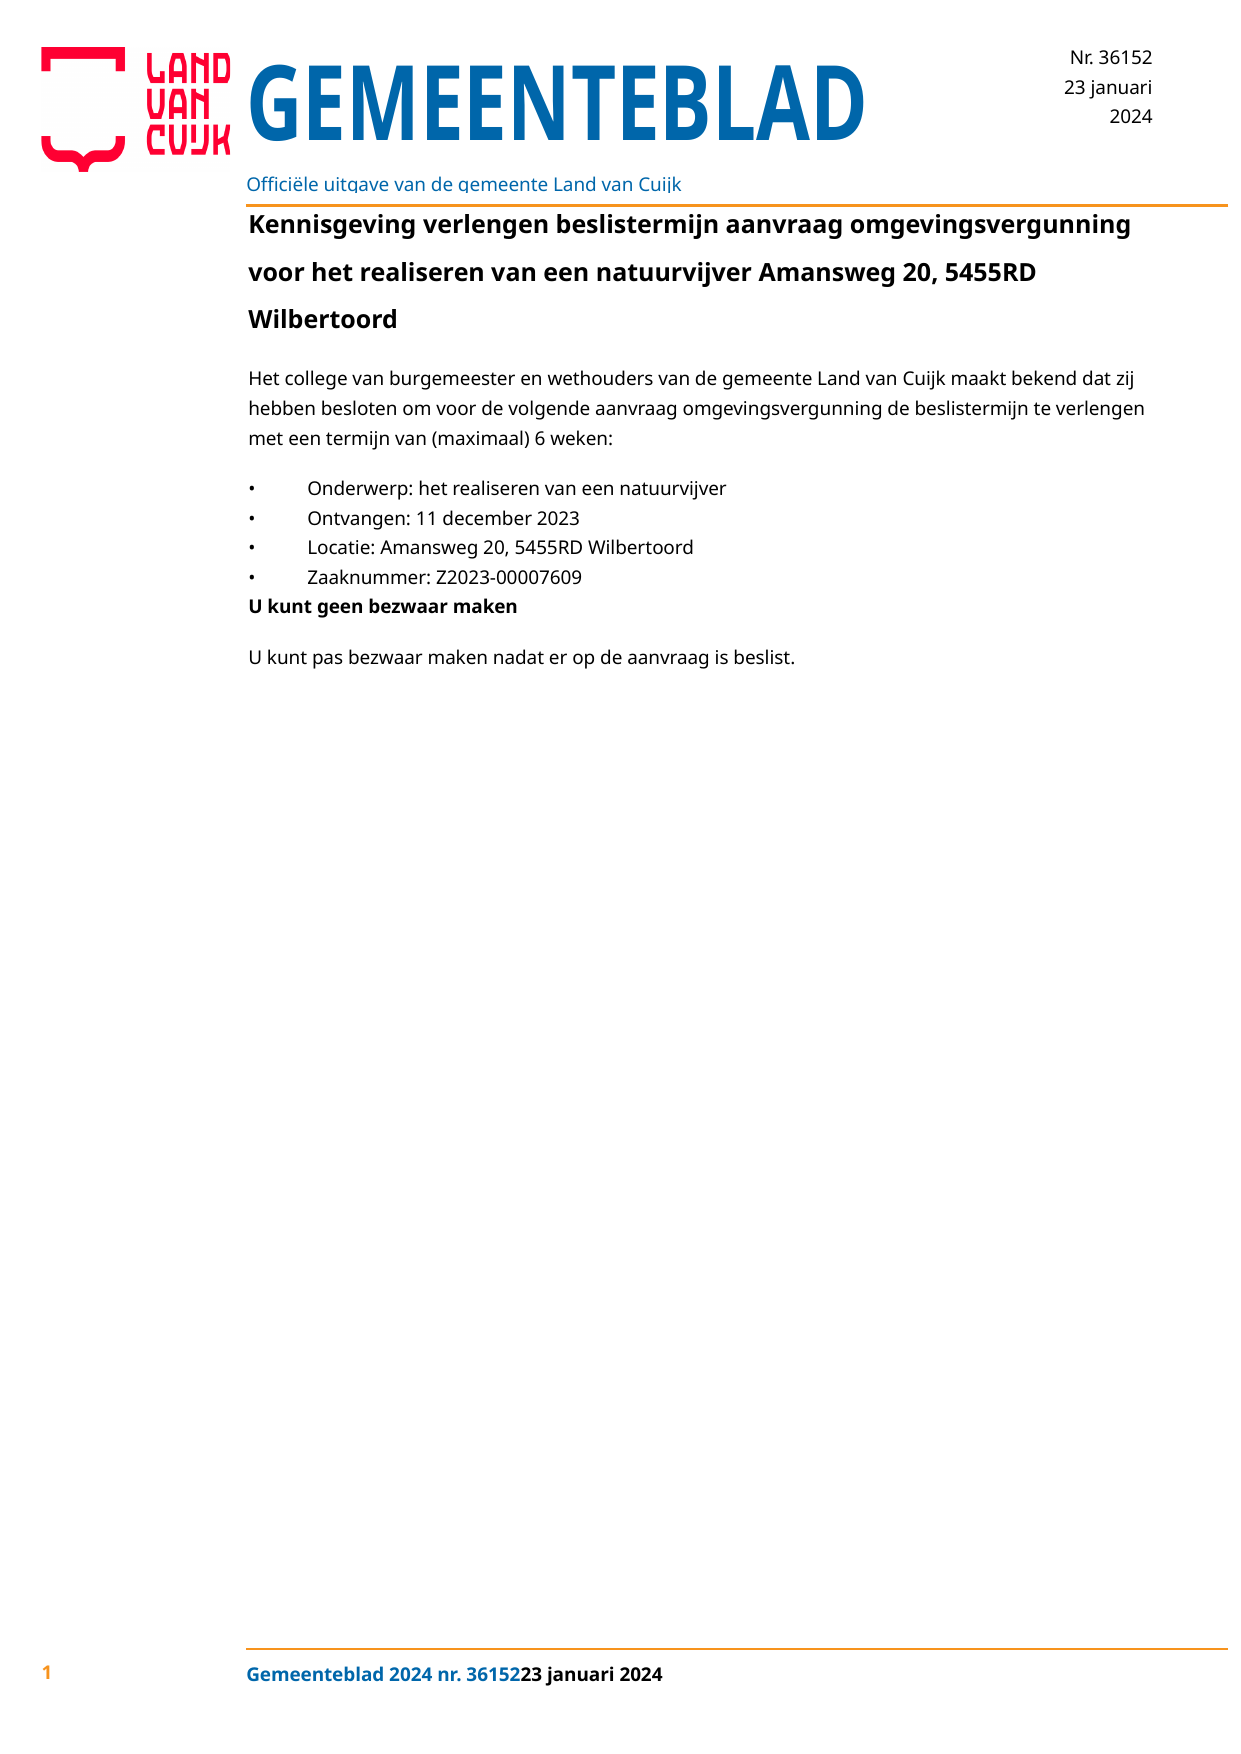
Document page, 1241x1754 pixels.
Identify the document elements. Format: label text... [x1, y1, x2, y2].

list Ontvangen: 11 december 2023 [248, 505, 1152, 530]
text Het college van burgemeester en wethouders van de gemeente Land van Cuijk maakt bekend dat zij hebben besloten om voor de volgende aanvraag omgevingsvergunning de beslistermijn te verlengen met een termijn van (maximaal) 6 weken: [248, 366, 1152, 450]
text U kunt pas bezwaar maken nadat er op de aanvraag is beslist. [248, 644, 1152, 669]
list Onderwerp: het realiseren van een natuurvijver [248, 475, 1152, 501]
picture [41, 47, 231, 172]
text U kunt geen bezwaar maken [248, 593, 1152, 619]
text Kennisgeving verlengen beslistermijn aanvraag omgevingsvergunning voor het realiseren van een natuurvijver Amansweg 20, 5455RD Wilbertoord [248, 207, 1152, 336]
list Zaaknummer: Z2023-00007609 [248, 564, 1152, 589]
list Locatie: Amansweg 20, 5455RD Wilbertoord [248, 534, 1152, 560]
